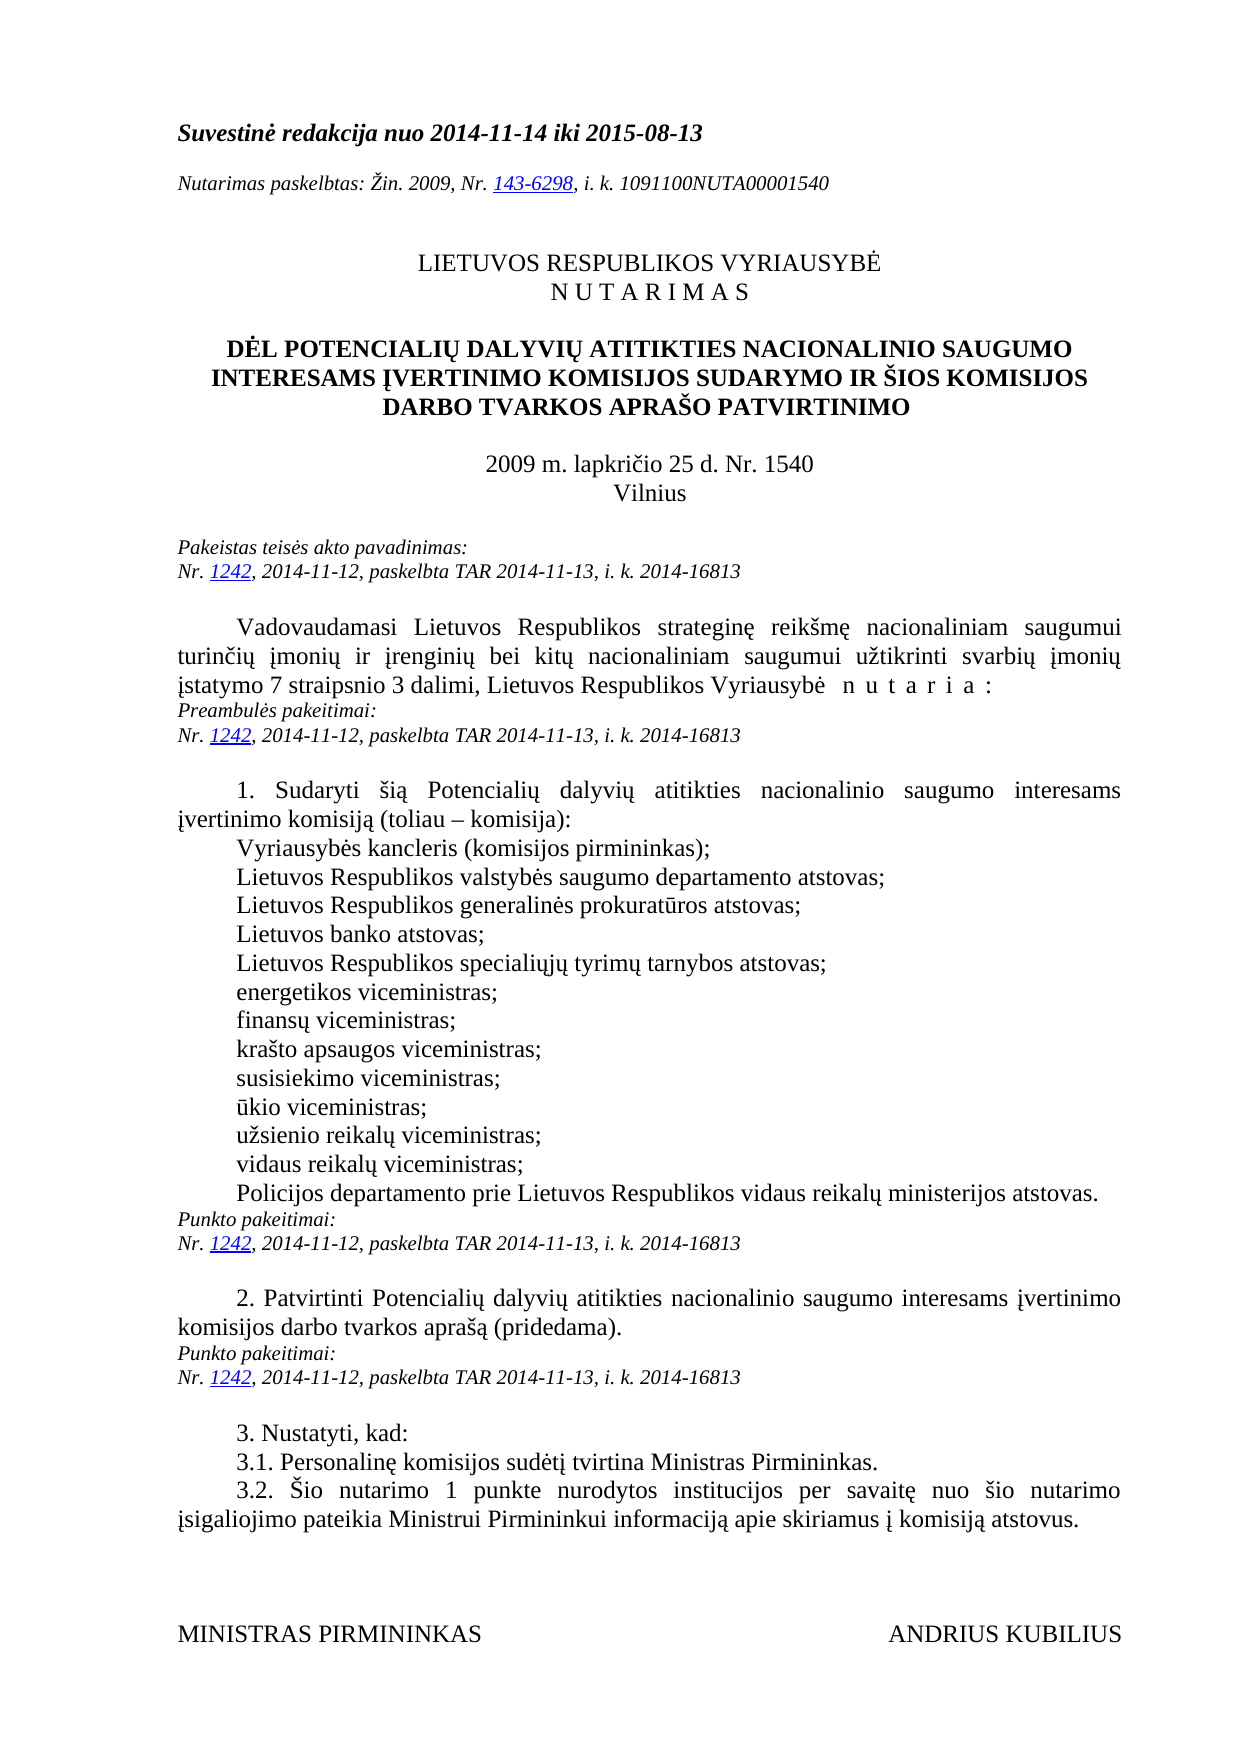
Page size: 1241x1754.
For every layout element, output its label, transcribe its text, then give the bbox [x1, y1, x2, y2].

text Lietuvos Respublikos valstybės saugumo departamento atstovas; [177, 862, 1122, 890]
text 1. Sudaryti šią Potencialių dalyvių atitikties nacionalinio saugumo interesams įvertinimo komisiją (toliau – komisija): [177, 775, 1122, 833]
text Nr. 1242, 2014-11-12, paskelbta TAR 2014-11-13, i. k. 2014-16813 [177, 559, 1122, 583]
text DĖL POTENCIALIŲ DALYVIŲ ATITIKTIES NACIONALINIO SAUGUMO INTERESAMS ĮVERTINIMO KOMISIJOS SUDARYMO IR ŠIOS KOMISIJOS DARBO TVARKOS APRAŠO PATVIRTINIMO [177, 334, 1122, 420]
text Nr. 1242, 2014-11-12, paskelbta TAR 2014-11-13, i. k. 2014-16813 [177, 1231, 1122, 1255]
text Nr. 1242, 2014-11-12, paskelbta TAR 2014-11-13, i. k. 2014-16813 [177, 1365, 1122, 1389]
text Lietuvos Respublikos generalinės prokuratūros atstovas; [177, 890, 1122, 919]
text užsienio reikalų viceministras; [177, 1120, 1122, 1149]
text vidaus reikalų viceministras; [177, 1149, 1122, 1178]
text Lietuvos banko atstovas; [177, 919, 1122, 948]
text 3.1. Personalinę komisijos sudėtį tvirtina Ministras Pirmininkas. [177, 1447, 1122, 1475]
text krašto apsaugos viceministras; [177, 1034, 1122, 1063]
text Lietuvos Respublikos Vyriausybė [177, 248, 1122, 277]
text Policijos departamento prie Lietuvos Respublikos vidaus reikalų ministerijos atstovas. [177, 1178, 1122, 1207]
text Nutarimas paskelbtas: Žin. 2009, Nr. 143-6298, i. k. 1091100NUTA00001540 [177, 171, 1122, 195]
text susisiekimo viceministras; [177, 1063, 1122, 1092]
text Lietuvos Respublikos specialiųjų tyrimų tarnybos atstovas; [177, 948, 1122, 977]
text Pakeistas teisės akto pavadinimas: [177, 535, 1122, 559]
text energetikos viceministras; [177, 977, 1122, 1005]
text Vilnius [177, 478, 1122, 507]
text Vadovaudamasi Lietuvos Respublikos strateginę reikšmę nacionaliniam saugumui turinčių įmonių ir įrenginių bei kitų nacionaliniam saugumui užtikrinti svarbių įmonių įstatymo 7 straipsnio 3 dalimi, Lietuvos Respublikos Vyriausybė nutaria: [177, 612, 1122, 698]
text Punkto pakeitimai: [177, 1341, 1122, 1365]
text Punkto pakeitimai: [177, 1207, 1122, 1231]
text ūkio viceministras; [177, 1092, 1122, 1120]
text finansų viceministras; [177, 1005, 1122, 1034]
text NUTARIMAS [177, 277, 1122, 305]
text 2. Patvirtinti Potencialių dalyvių atitikties nacionalinio saugumo interesams įvertinimo komisijos darbo tvarkos aprašą (pridedama). [177, 1283, 1122, 1341]
text 2009 m. lapkričio 25 d. Nr. 1540 [177, 449, 1122, 478]
text Vyriausybės kancleris (komisijos pirmininkas); [177, 833, 1122, 862]
text Nr. 1242, 2014-11-12, paskelbta TAR 2014-11-13, i. k. 2014-16813 [177, 722, 1122, 747]
text 3.2. Šio nutarimo 1 punkte nurodytos institucijos per savaitę nuo šio nutarimo įsigaliojimo pateikia Ministrui Pirmininkui informaciją apie skiriamus į komisiją atstovus. [177, 1475, 1122, 1533]
text Suvestinė redakcija nuo 2014-11-14 iki 2015-08-13 [177, 118, 1122, 147]
text 3. Nustatyti, kad: [177, 1418, 1122, 1447]
text Preambulės pakeitimai: [177, 698, 1122, 722]
text MINISTRAS PIRMININKAS ANDRIUS KUBILIUS [177, 1619, 1122, 1648]
